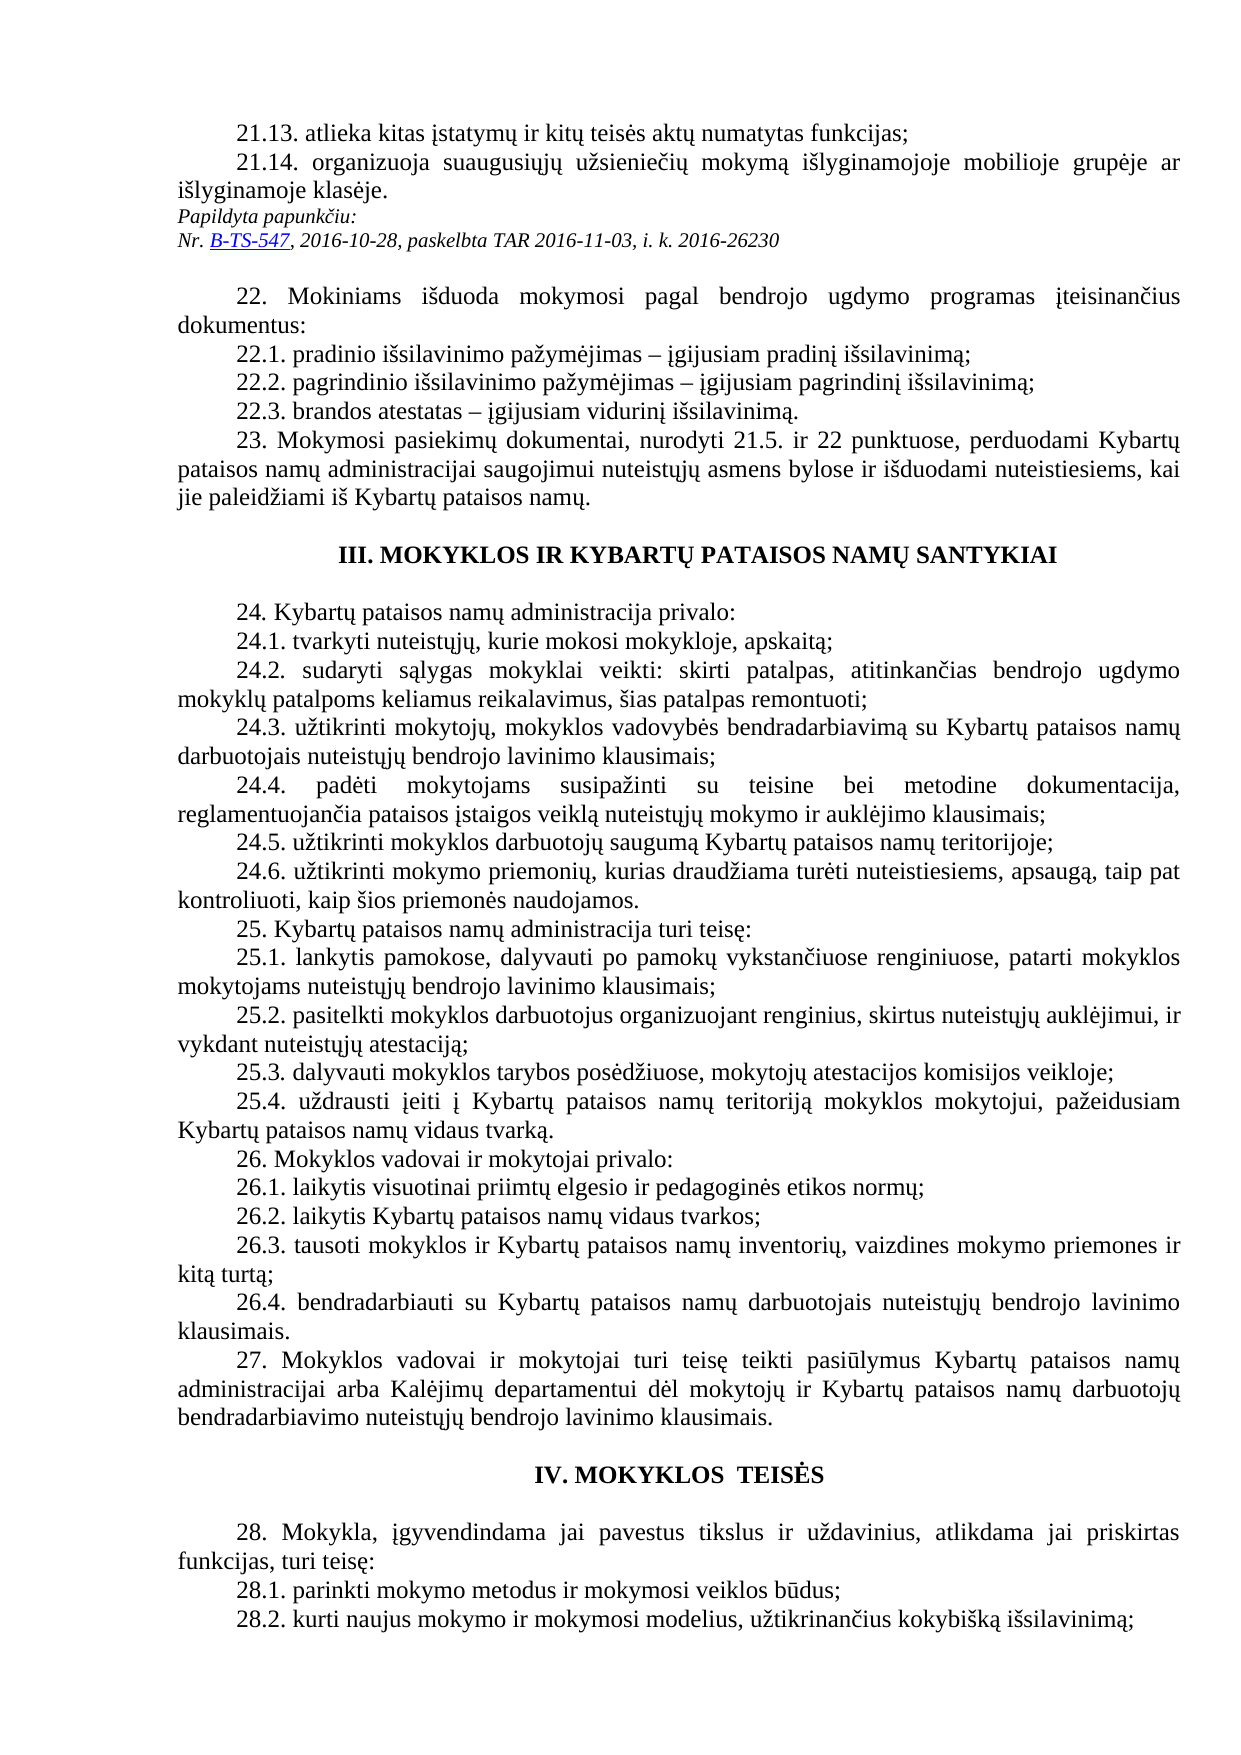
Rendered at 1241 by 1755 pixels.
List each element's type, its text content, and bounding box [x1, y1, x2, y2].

text Papildyta papunkčiu: [177, 204, 1181, 228]
text 21.13. atlieka kitas įstatymų ir kitų teisės aktų numatytas funkcijas; [177, 118, 1181, 147]
text 24.3. užtikrinti mokytojų, mokyklos vadovybės bendradarbiavimą su Kybartų pataisos namų darbuotojais nuteistųjų bendrojo lavinimo klausimais; [177, 712, 1181, 770]
text 24.5. užtikrinti mokyklos darbuotojų saugumą Kybartų pataisos namų teritorijoje; [177, 827, 1181, 856]
text 24.6. užtikrinti mokymo priemonių, kurias draudžiama turėti nuteistiesiems, apsaugą, taip pat kontroliuoti, kaip šios priemonės naudojamos. [177, 856, 1181, 914]
text 26.2. laikytis Kybartų pataisos namų vidaus tvarkos; [177, 1201, 1181, 1230]
text 25. Kybartų pataisos namų administracija turi teisę: [177, 914, 1181, 942]
text 25.2. pasitelkti mokyklos darbuotojus organizuojant renginius, skirtus nuteistųjų auklėjimui, ir vykdant nuteistųjų atestaciją; [177, 1000, 1181, 1057]
text 25.3. dalyvauti mokyklos tarybos posėdžiuose, mokytojų atestacijos komisijos veikloje; [177, 1057, 1181, 1086]
text 25.4. uždrausti įeiti į Kybartų pataisos namų teritoriją mokyklos mokytojui, pažeidusiam Kybartų pataisos namų vidaus tvarką. [177, 1086, 1181, 1144]
text 23. Mokymosi pasiekimų dokumentai, nurodyti 21.5. ir 22 punktuose, perduodami Kybartų pataisos namų administracijai saugojimui nuteistųjų asmens bylose ir išduodami nuteistiesiems, kai jie paleidžiami iš Kybartų pataisos namų. [177, 425, 1181, 511]
text 22. Mokiniams išduoda mokymosi pagal bendrojo ugdymo programas įteisinančius dokumentus: [177, 281, 1181, 339]
text 26.1. laikytis visuotinai priimtų elgesio ir pedagoginės etikos normų; [177, 1172, 1181, 1201]
text 26.3. tausoti mokyklos ir Kybartų pataisos namų inventorių, vaizdines mokymo priemones ir kitą turtą; [177, 1230, 1181, 1287]
text 28.2. kurti naujus mokymo ir mokymosi modelius, užtikrinančius kokybišką išsilavinimą; [177, 1604, 1181, 1632]
text 24.1. tvarkyti nuteistųjų, kurie mokosi mokykloje, apskaitą; [177, 626, 1181, 655]
text 24.2. sudaryti sąlygas mokyklai veikti: skirti patalpas, atitinkančias bendrojo ugdymo mokyklų patalpoms keliamus reikalavimus, šias patalpas remontuoti; [177, 655, 1181, 712]
text III. MOKYKLOS IR KYBARTŲ PATAISOS NAMŲ SANTYKIAI [215, 540, 1181, 569]
text 27. Mokyklos vadovai ir mokytojai turi teisę teikti pasiūlymus Kybartų pataisos namų administracijai arba Kalėjimų departamentui dėl mokytojų ir Kybartų pataisos namų darbuotojų bendradarbiavimo nuteistųjų bendrojo lavinimo klausimais. [177, 1345, 1181, 1431]
text Nr. B-TS-547, 2016-10-28, paskelbta TAR 2016-11-03, i. k. 2016-26230 [177, 228, 1181, 252]
text 22.3. brandos atestatas – įgijusiam vidurinį išsilavinimą. [177, 396, 1181, 425]
text 28. Mokykla, įgyvendindama jai pavestus tikslus ir uždavinius, atlikdama jai priskirtas funkcijas, turi teisę: [177, 1517, 1181, 1575]
text 22.2. pagrindinio išsilavinimo pažymėjimas – įgijusiam pagrindinį išsilavinimą; [177, 367, 1181, 396]
text 25.1. lankytis pamokose, dalyvauti po pamokų vykstančiuose renginiuose, patarti mokyklos mokytojams nuteistųjų bendrojo lavinimo klausimais; [177, 942, 1181, 1000]
text 26.4. bendradarbiauti su Kybartų pataisos namų darbuotojais nuteistųjų bendrojo lavinimo klausimais. [177, 1287, 1181, 1345]
text 24. Kybartų pataisos namų administracija privalo: [177, 597, 1181, 626]
text 26. Mokyklos vadovai ir mokytojai privalo: [177, 1144, 1181, 1172]
text 28.1. parinkti mokymo metodus ir mokymosi veiklos būdus; [177, 1575, 1181, 1604]
text 24.4. padėti mokytojams susipažinti su teisine bei metodine dokumentacija, reglamentuojančia pataisos įstaigos veiklą nuteistųjų mokymo ir auklėjimo klausimais; [177, 770, 1181, 827]
text IV. MOKYKLOS TEISĖS [177, 1460, 1181, 1489]
text 22.1. pradinio išsilavinimo pažymėjimas – įgijusiam pradinį išsilavinimą; [177, 339, 1181, 367]
text 21.14. organizuoja suaugusiųjų užsieniečių mokymą išlyginamojoje mobilioje grupėje ar išlyginamoje klasėje. [177, 147, 1181, 204]
